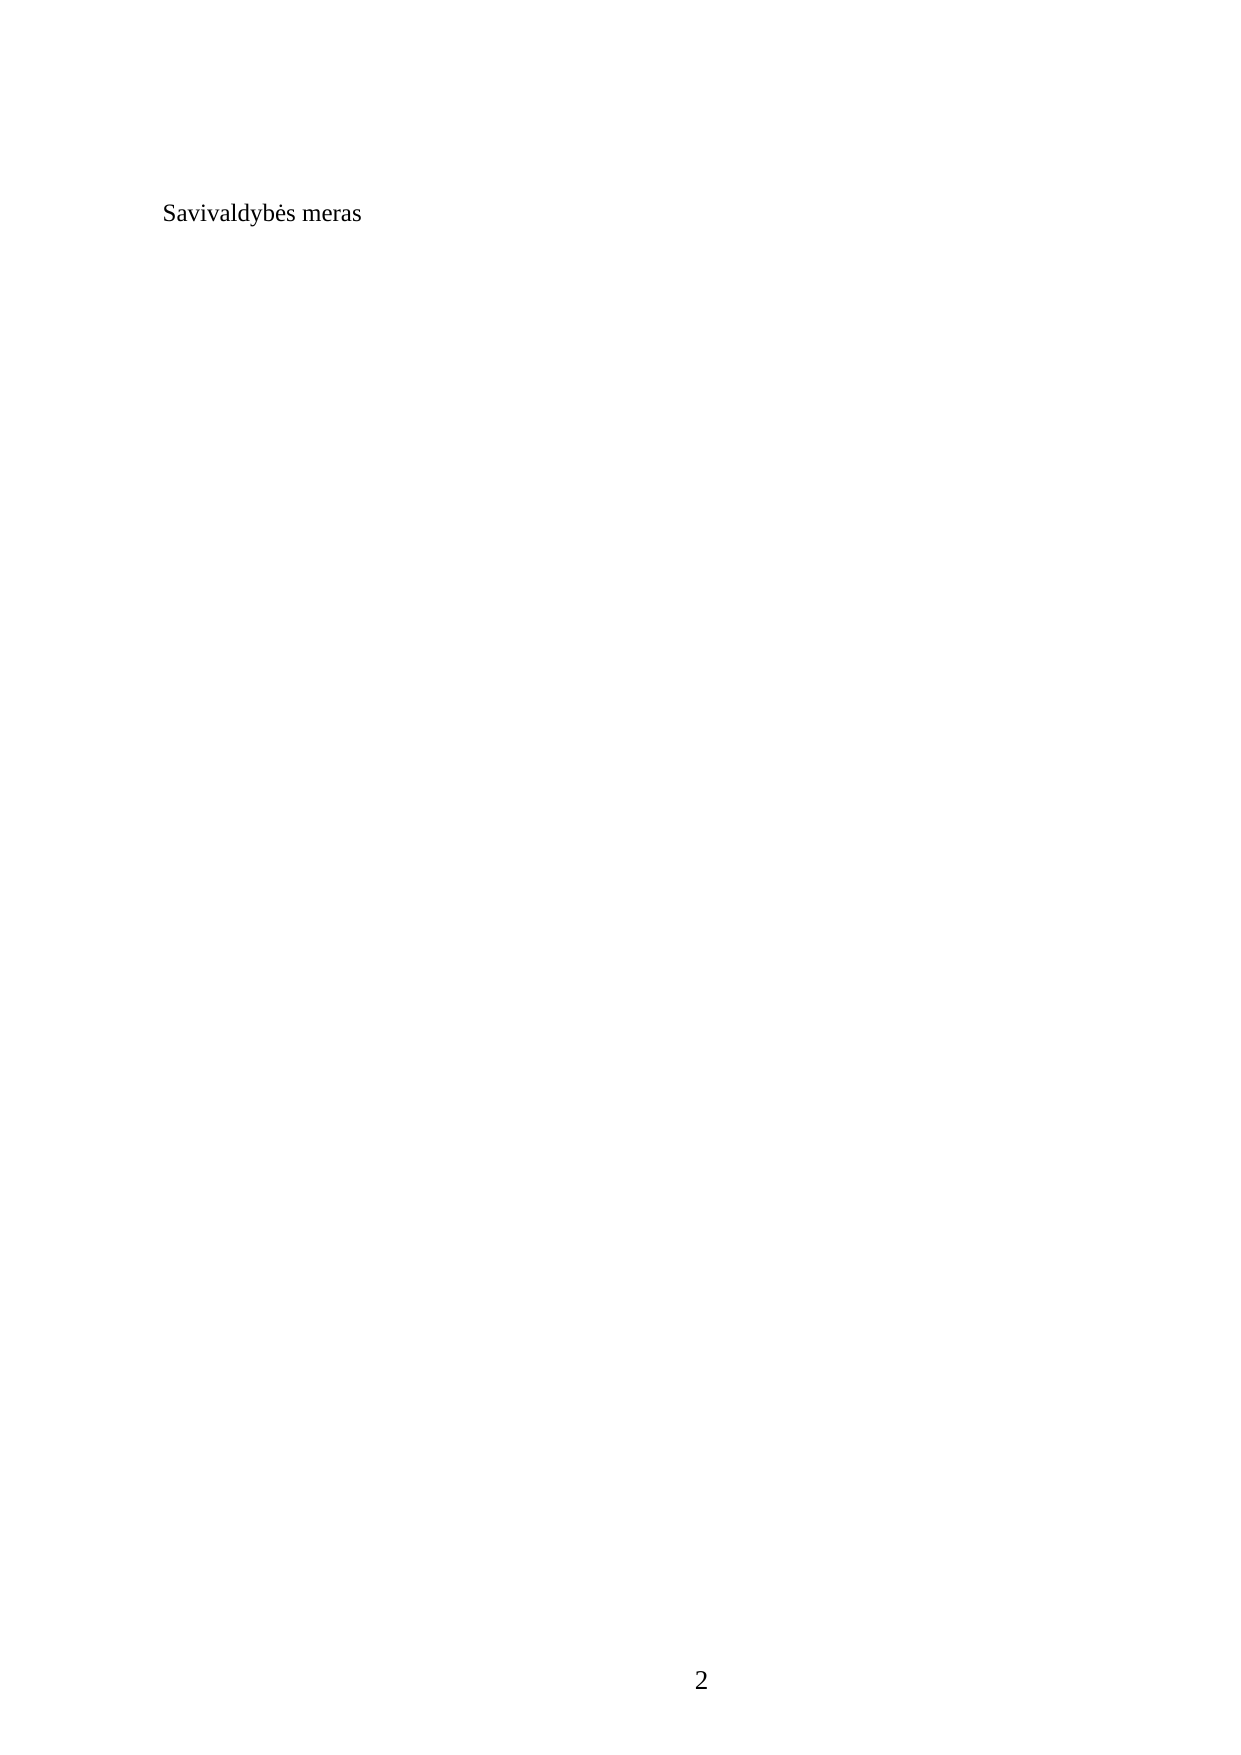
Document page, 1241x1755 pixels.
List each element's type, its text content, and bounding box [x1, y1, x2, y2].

text Savivaldybės meras [162, 198, 1181, 227]
